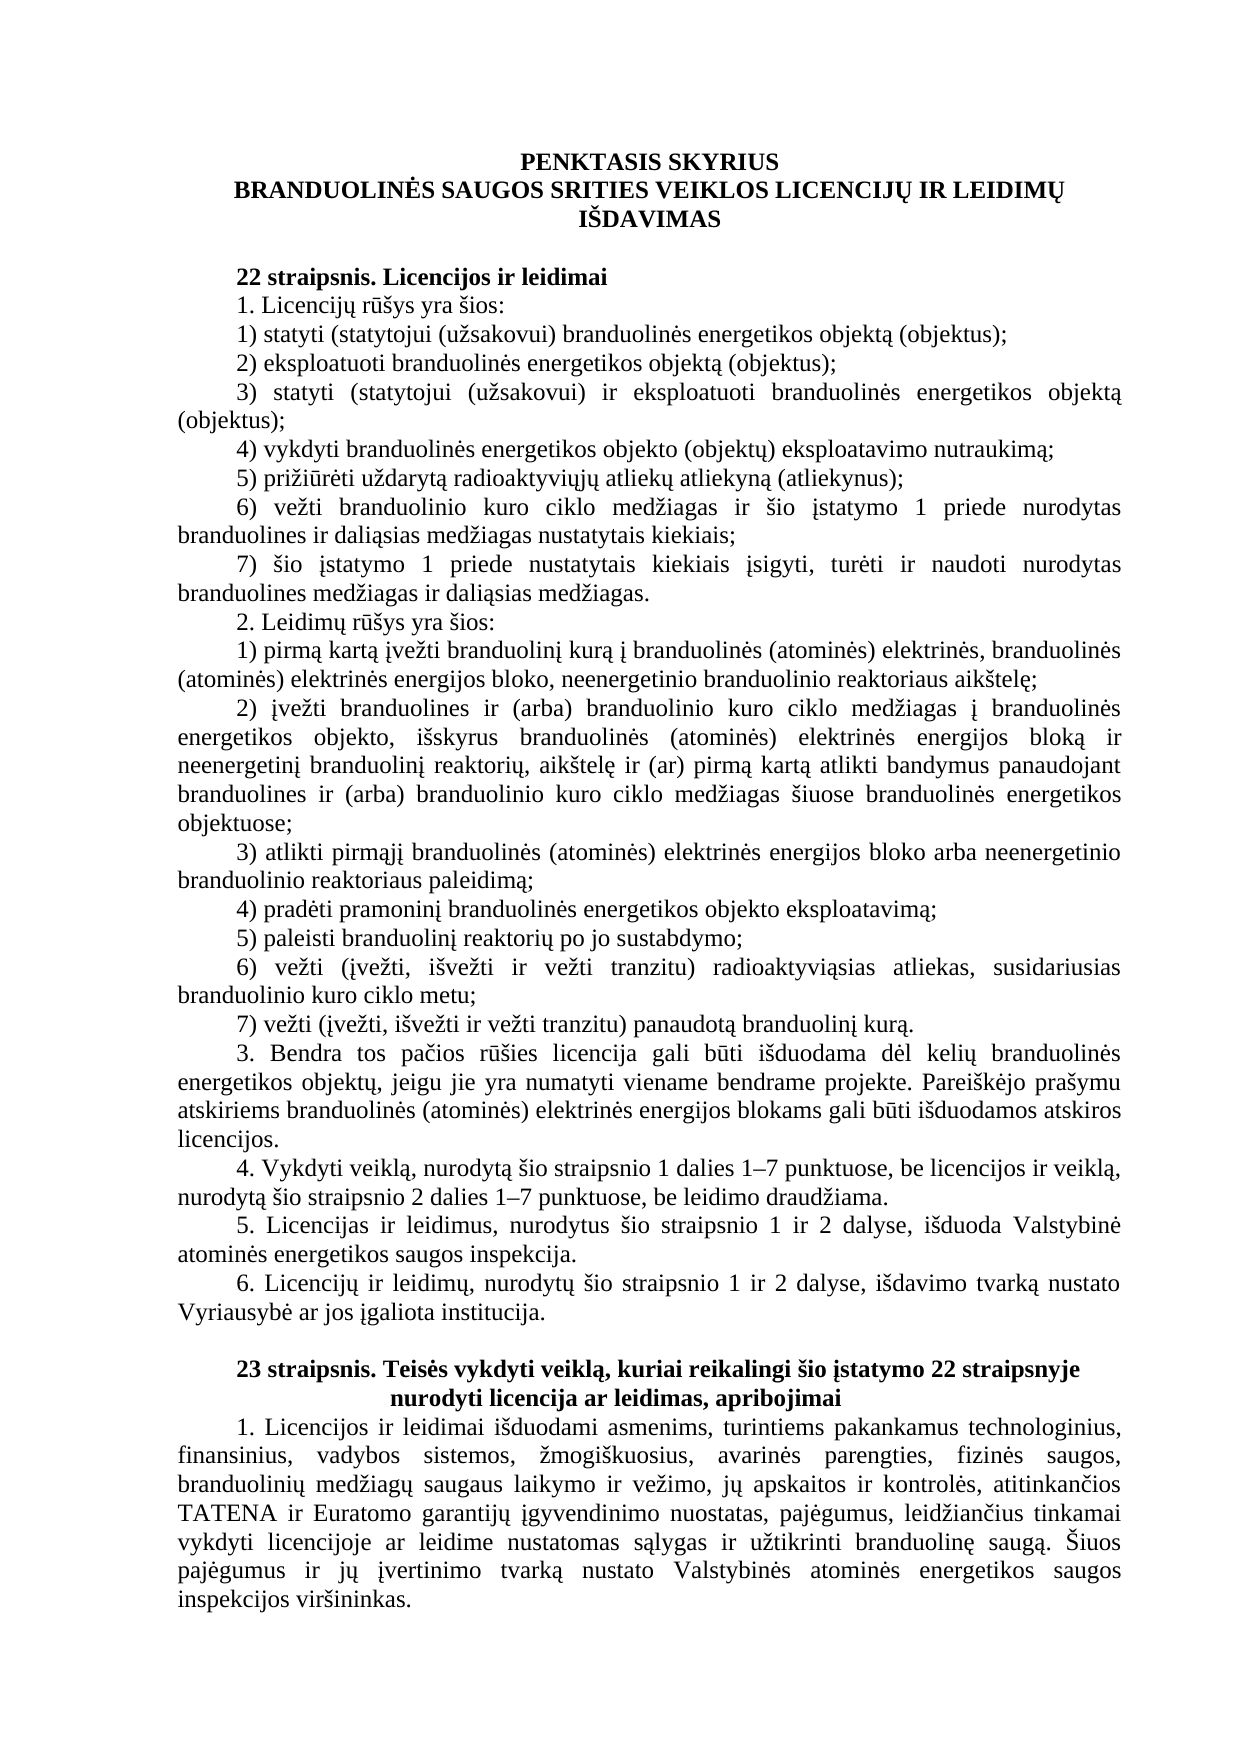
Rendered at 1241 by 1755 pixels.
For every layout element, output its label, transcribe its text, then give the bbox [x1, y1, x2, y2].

text 1) pirmą kartą įvežti branduolinį kurą į branduolinės (atominės) elektrinės, branduolinės (atominės) elektrinės energijos bloko, neenergetinio branduolinio reaktoriaus aikštelę; [177, 636, 1122, 693]
text 3) statyti (statytojui (užsakovui) ir eksploatuoti branduolinės energetikos objektą (objektus); [177, 377, 1122, 434]
text 1) statyti (statytojui (užsakovui) branduolinės energetikos objektą (objektus); [177, 319, 1122, 348]
text 2. Leidimų rūšys yra šios: [177, 607, 1122, 636]
text 23 straipsnis. Teisės vykdyti veiklą, kuriai reikalingi šio įstatymo 22 straipsnyje nurodyti licencija ar leidimas, apribojimai [236, 1354, 1122, 1412]
text 3. Bendra tos pačios rūšies licencija gali būti išduodama dėl kelių branduolinės energetikos objektų, jeigu jie yra numatyti viename bendrame projekte. Pareiškėjo prašymu atskiriems branduolinės (atominės) elektrinės energijos blokams gali būti išduodamos atskiros licencijos. [177, 1038, 1122, 1153]
text 4) pradėti pramoninį branduolinės energetikos objekto eksploatavimą; [177, 894, 1122, 923]
text 5) paleisti branduolinį reaktorių po jo sustabdymo; [177, 923, 1122, 952]
text 4. Vykdyti veiklą, nurodytą šio straipsnio 1 dalies 1–7 punktuose, be licencijos ir veiklą, nurodytą šio straipsnio 2 dalies 1–7 punktuose, be leidimo draudžiama. [177, 1153, 1122, 1211]
text 7) vežti (įvežti, išvežti ir vežti tranzitu) panaudotą branduolinį kurą. [177, 1009, 1122, 1038]
text 22 straipsnis. Licencijos ir leidimai [177, 262, 1122, 291]
text 1. Licencijų rūšys yra šios: [177, 291, 1122, 319]
text 5) prižiūrėti uždarytą radioaktyviųjų atliekų atliekyną (atliekynus); [177, 463, 1122, 492]
text 6) vežti branduolinio kuro ciklo medžiagas ir šio įstatymo 1 priede nurodytas branduolines ir daliąsias medžiagas nustatytais kiekiais; [177, 492, 1122, 549]
text 7) šio įstatymo 1 priede nustatytais kiekiais įsigyti, turėti ir naudoti nurodytas branduolines medžiagas ir daliąsias medžiagas. [177, 549, 1122, 607]
text 6) vežti (įvežti, išvežti ir vežti tranzitu) radioaktyviąsias atliekas, susidariusias branduolinio kuro ciklo metu; [177, 952, 1122, 1009]
text 1. Licencijos ir leidimai išduodami asmenims, turintiems pakankamus technologinius, finansinius, vadybos sistemos, žmogiškuosius, avarinės parengties, fizinės saugos, branduolinių medžiagų saugaus laikymo ir vežimo, jų apskaitos ir kontrolės, atitinkančios TATENA ir Euratomo garantijų įgyvendinimo nuostatas, pajėgumus, leidžiančius tinkamai vykdyti licencijoje ar leidime nustatomas sąlygas ir užtikrinti branduolinę saugą. Šiuos pajėgumus ir jų įvertinimo tvarką nustato Valstybinės atominės energetikos saugos inspekcijos viršininkas. [177, 1412, 1122, 1613]
text 2) eksploatuoti branduolinės energetikos objektą (objektus); [177, 348, 1122, 377]
text 4) vykdyti branduolinės energetikos objekto (objektų) eksploatavimo nutraukimą; [177, 434, 1122, 463]
text PENKTASIS SKYRIUS [177, 147, 1122, 176]
text 5. Licencijas ir leidimus, nurodytus šio straipsnio 1 ir 2 dalyse, išduoda Valstybinė atominės energetikos saugos inspekcija. [177, 1211, 1122, 1268]
text 2) įvežti branduolines ir (arba) branduolinio kuro ciklo medžiagas į branduolinės energetikos objekto, išskyrus branduolinės (atominės) elektrinės energijos bloką ir neenergetinį branduolinį reaktorių, aikštelę ir (ar) pirmą kartą atlikti bandymus panaudojant branduolines ir (arba) branduolinio kuro ciklo medžiagas šiuose branduolinės energetikos objektuose; [177, 693, 1122, 837]
text BRANDUOLINĖS SAUGOS SRITIES VEIKLOS LICENCIJŲ IR LEIDIMŲ IŠDAVIMAS [177, 176, 1122, 233]
text 6. Licencijų ir leidimų, nurodytų šio straipsnio 1 ir 2 dalyse, išdavimo tvarką nustato Vyriausybė ar jos įgaliota institucija. [177, 1268, 1122, 1326]
text 3) atlikti pirmąjį branduolinės (atominės) elektrinės energijos bloko arba neenergetinio branduolinio reaktoriaus paleidimą; [177, 837, 1122, 894]
